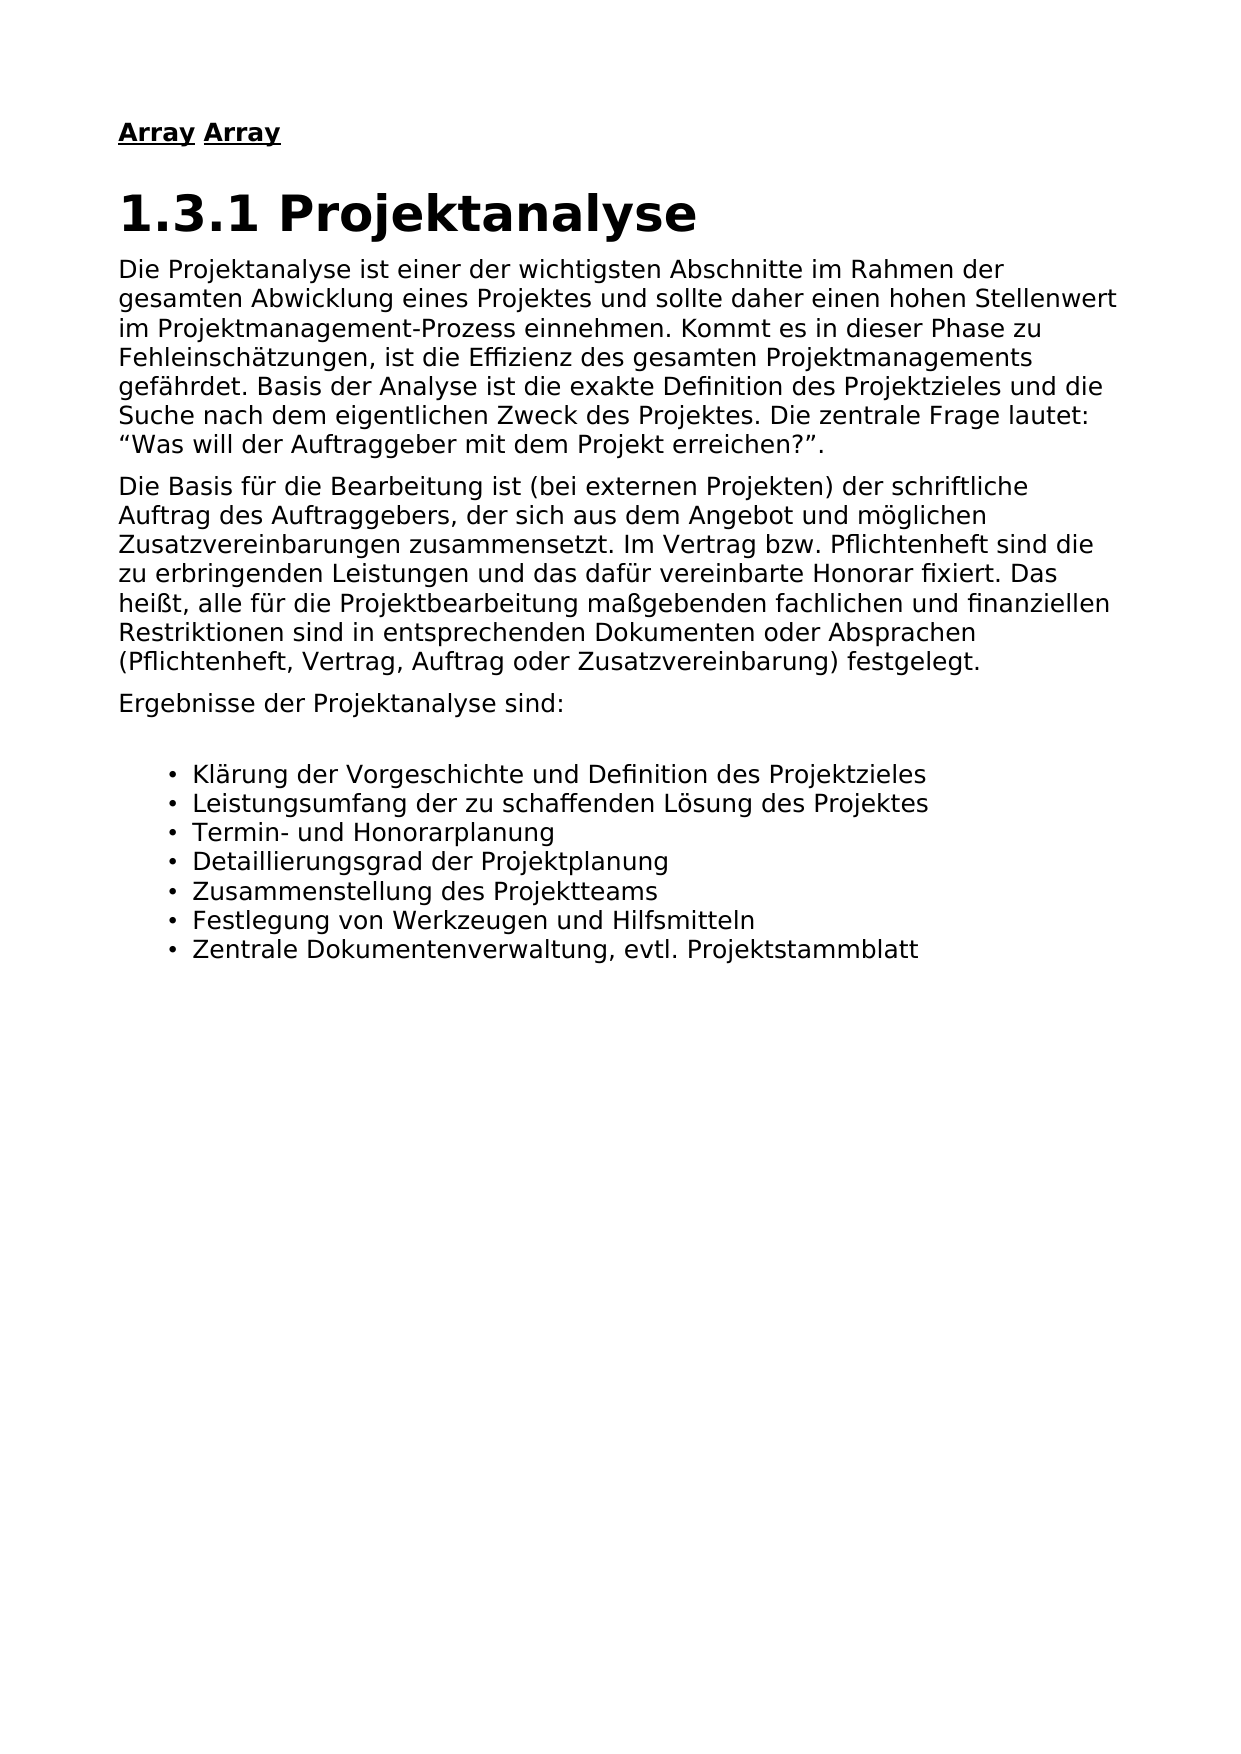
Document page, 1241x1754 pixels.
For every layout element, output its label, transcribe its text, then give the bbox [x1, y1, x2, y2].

list Leistungsumfang der zu schaffenden Lösung des Projektes [177, 789, 1122, 818]
list Termin- und Honorarplanung [177, 818, 1122, 847]
list Detaillierungsgrad der Projektplanung [177, 847, 1122, 877]
text Array Array [118, 118, 1122, 147]
text Ergebnisse der Projektanalyse sind: [118, 689, 1122, 718]
list Zusammenstellung des Projektteams [177, 877, 1122, 906]
list Klärung der Vorgeschichte und Definition des Projektzieles [177, 760, 1122, 789]
text Die Basis für die Bearbeitung ist (bei externen Projekten) der schriftliche Auftrag des Auftraggebers, der sich aus dem Angebot und möglichen Zusatzvereinbarungen zusammensetzt. Im Vertrag bzw. Pflichtenheft sind die zu erbringenden Leistungen und das dafür vereinbarte Honorar fixiert. Das heißt, alle für die Projektbearbeitung maßgebenden fachlichen und finanziellen Restriktionen sind in entsprechenden Dokumenten oder Absprachen (Pflichtenheft, Vertrag, Auftrag oder Zusatzvereinbarung) festgelegt. [118, 472, 1122, 676]
text Die Projektanalyse ist einer der wichtigsten Abschnitte im Rahmen der gesamten Abwicklung eines Projektes und sollte daher einen hohen Stellenwert im Projektmanagement-Prozess einnehmen. Kommt es in dieser Phase zu Fehleinschätzungen, ist die Effizienz des gesamten Projektmanagements gefährdet. Basis der Analyse ist die exakte Definition des Projektzieles und die Suche nach dem eigentlichen Zweck des Projektes. Die zentrale Frage lautet: “Was will der Auftraggeber mit dem Projekt erreichen?”. [118, 256, 1122, 460]
subtitle 1.3.1 Projektanalyse [118, 185, 1122, 243]
list Zentrale Dokumentenverwaltung, evtl. Projektstammblatt [177, 935, 1122, 964]
list Festlegung von Werkzeugen und Hilfsmitteln [177, 906, 1122, 935]
